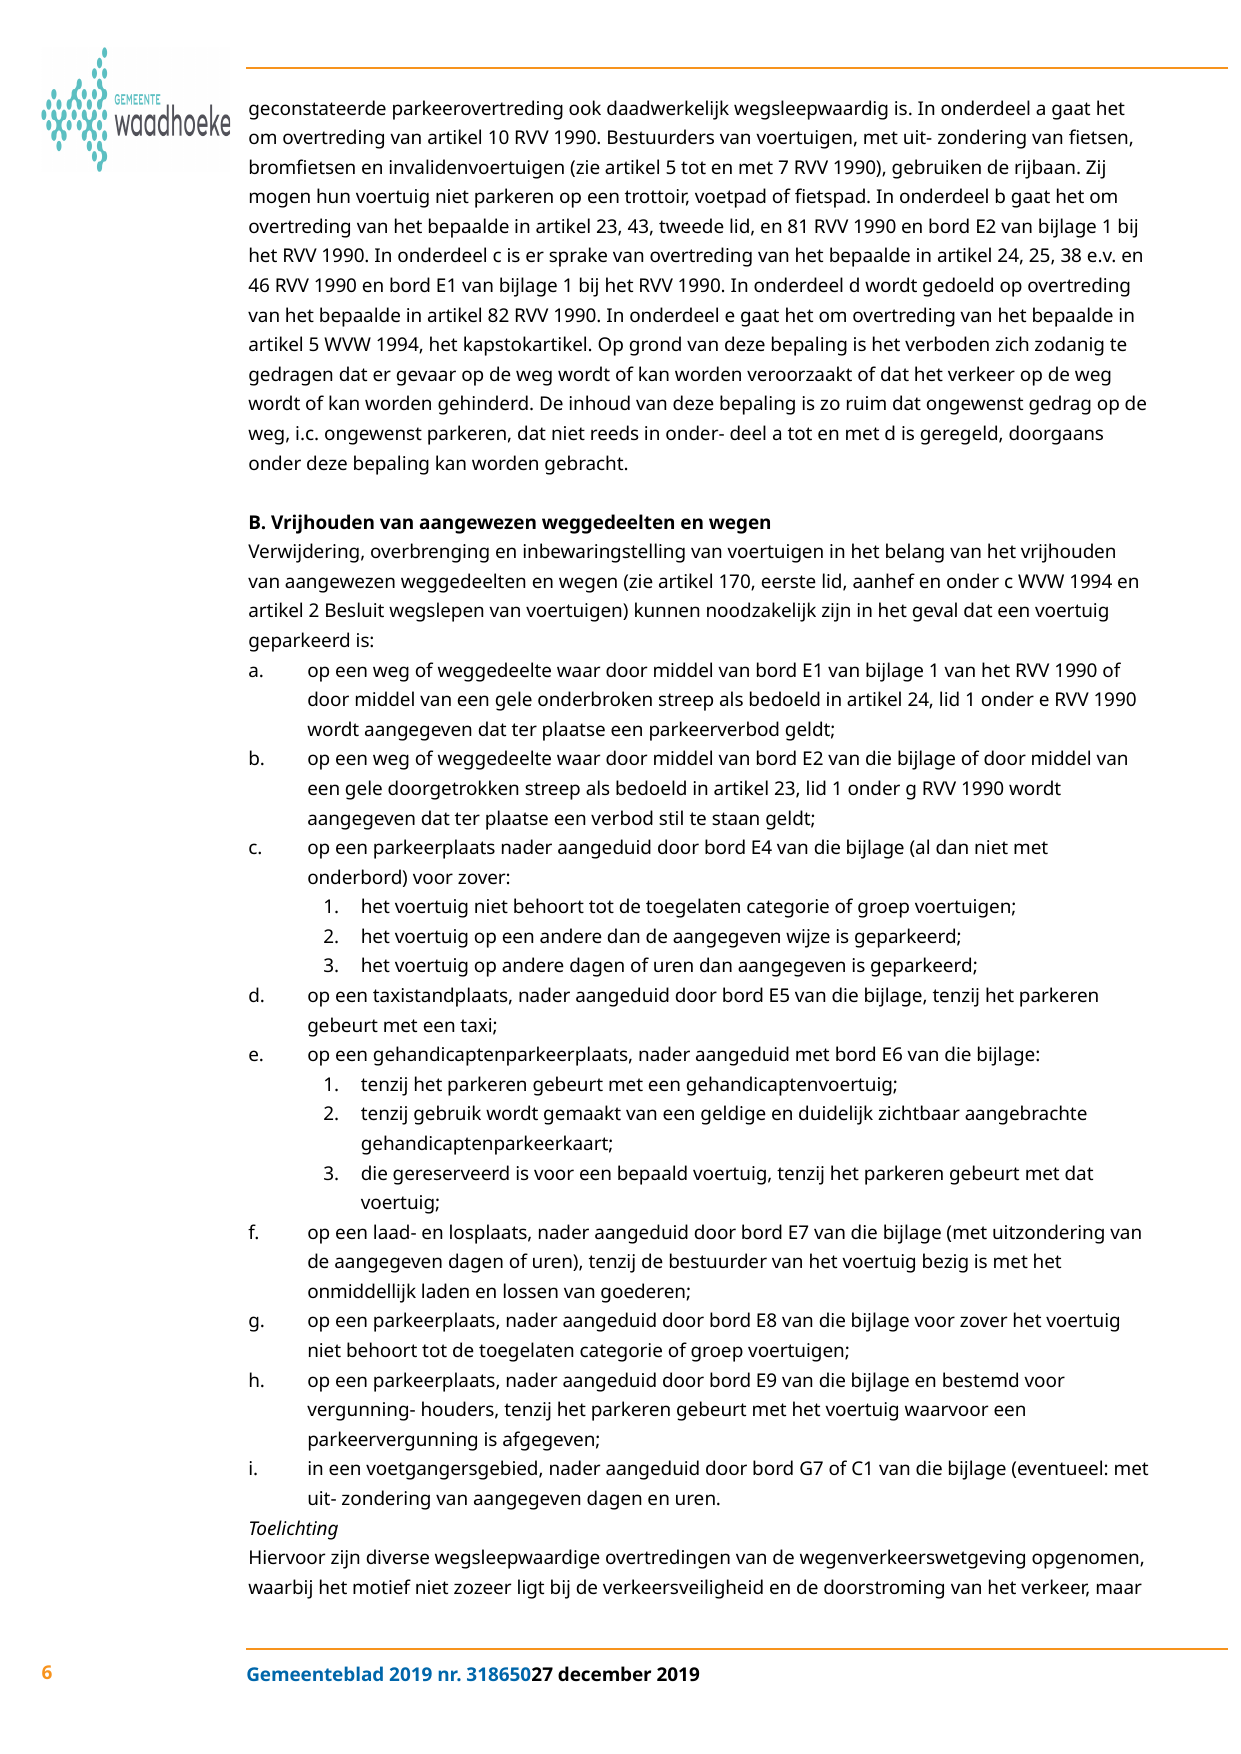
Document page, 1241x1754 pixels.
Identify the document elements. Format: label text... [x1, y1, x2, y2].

list het voertuig op een andere dan de aangegeven wijze is geparkeerd; [323, 923, 1152, 949]
list tenzij gebruik wordt gemaakt van een geldige en duidelijk zichtbaar aangebrachte gehandicaptenparkeerkaart; [323, 1101, 1152, 1156]
list op een parkeerplaats, nader aangeduid door bord E9 van die bijlage en bestemd voor vergunning- houders, tenzij het parkeren gebeurt met het voertuig waarvoor een parkeervergunning is afgegeven; [248, 1367, 1152, 1452]
list op een weg of weggedeelte waar door middel van bord E1 van bijlage 1 van het RVV 1990 of door middel van een gele onderbroken streep als bedoeld in artikel 24, lid 1 onder e RVV 1990 wordt aangegeven dat ter plaatse een parkeerverbod geldt; [248, 657, 1152, 742]
list op een weg of weggedeelte waar door middel van bord E2 van die bijlage of door middel van een gele doorgetrokken streep als bedoeld in artikel 23, lid 1 onder g RVV 1990 wordt aangegeven dat ter plaatse een verbod stil te staan geldt; [248, 746, 1152, 831]
list in een voetgangersgebied, nader aangeduid door bord G7 of C1 van die bijlage (eventueel: met uit- zondering van aangegeven dagen en uren. [248, 1456, 1152, 1511]
text Verwijdering, overbrenging en inbewaringstelling van voertuigen in het belang van het vrijhouden van aangewezen weggedeelten en wegen (zie artikel 170, eerste lid, aanhef en onder c WVW 1994 en artikel 2 Besluit wegslepen van voertuigen) kunnen noodzakelijk zijn in het geval dat een voertuig geparkeerd is: [248, 538, 1152, 653]
text Hiervoor zijn diverse wegsleepwaardige overtredingen van de wegenverkeerswetgeving opgenomen, waarbij het motief niet zozeer ligt bij de verkeersveiligheid en de doorstroming van het verkeer, maar [248, 1544, 1152, 1600]
picture [41, 47, 231, 172]
text geconstateerde parkeerovertreding ook daadwerkelijk wegsleepwaardig is. In onderdeel a gaat het om overtreding van artikel 10 RVV 1990. Bestuurders van voertuigen, met uit- zondering van fietsen, bromfietsen en invalidenvoertuigen (zie artikel 5 tot en met 7 RVV 1990), gebruiken de rijbaan. Zij mogen hun voertuig niet parkeren op een trottoir, voetpad of fietspad. In onderdeel b gaat het om overtreding van het bepaalde in artikel 23, 43, tweede lid, en 81 RVV 1990 en bord E2 van bijlage 1 bij het RVV 1990. In onderdeel c is er sprake van overtreding van het bepaalde in artikel 24, 25, 38 e.v. en 46 RVV 1990 en bord E1 van bijlage 1 bij het RVV 1990. In onderdeel d wordt gedoeld op overtreding van het bepaalde in artikel 82 RVV 1990. In onderdeel e gaat het om overtreding van het bepaalde in artikel 5 WVW 1994, het kapstokartikel. Op grond van deze bepaling is het verboden zich zodanig te gedragen dat er gevaar op de weg wordt of kan worden veroorzaakt of dat het verkeer op de weg wordt of kan worden gehinderd. De inhoud van deze bepaling is zo ruim dat ongewenst gedrag op de weg, i.c. ongewenst parkeren, dat niet reeds in onder- deel a tot en met d is geregeld, doorgaans onder deze bepaling kan worden gebracht. [248, 95, 1152, 476]
list het voertuig op andere dagen of uren dan aangegeven is geparkeerd; [323, 953, 1152, 978]
list op een parkeerplaats nader aangeduid door bord E4 van die bijlage (al dan niet met onderbord) voor zover: [248, 834, 1152, 890]
list op een laad- en losplaats, nader aangeduid door bord E7 van die bijlage (met uitzondering van de aangegeven dagen of uren), tenzij de bestuurder van het voertuig bezig is met het onmiddellijk laden en lossen van goederen; [248, 1219, 1152, 1304]
list op een gehandicaptenparkeerplaats, nader aangeduid met bord E6 van die bijlage: [248, 1041, 1152, 1067]
list het voertuig niet behoort tot de toegelaten categorie of groep voertuigen; [323, 893, 1152, 919]
text B. Vrijhouden van aangewezen weggedeelten en wegen [248, 509, 1152, 535]
text Toelichting [248, 1515, 1152, 1541]
list tenzij het parkeren gebeurt met een gehandicaptenvoertuig; [323, 1071, 1152, 1097]
list die gereserveerd is voor een bepaald voertuig, tenzij het parkeren gebeurt met dat voertuig; [323, 1160, 1152, 1215]
list op een taxistandplaats, nader aangeduid door bord E5 van die bijlage, tenzij het parkeren gebeurt met een taxi; [248, 982, 1152, 1038]
list op een parkeerplaats, nader aangeduid door bord E8 van die bijlage voor zover het voertuig niet behoort tot de toegelaten categorie of groep voertuigen; [248, 1308, 1152, 1363]
